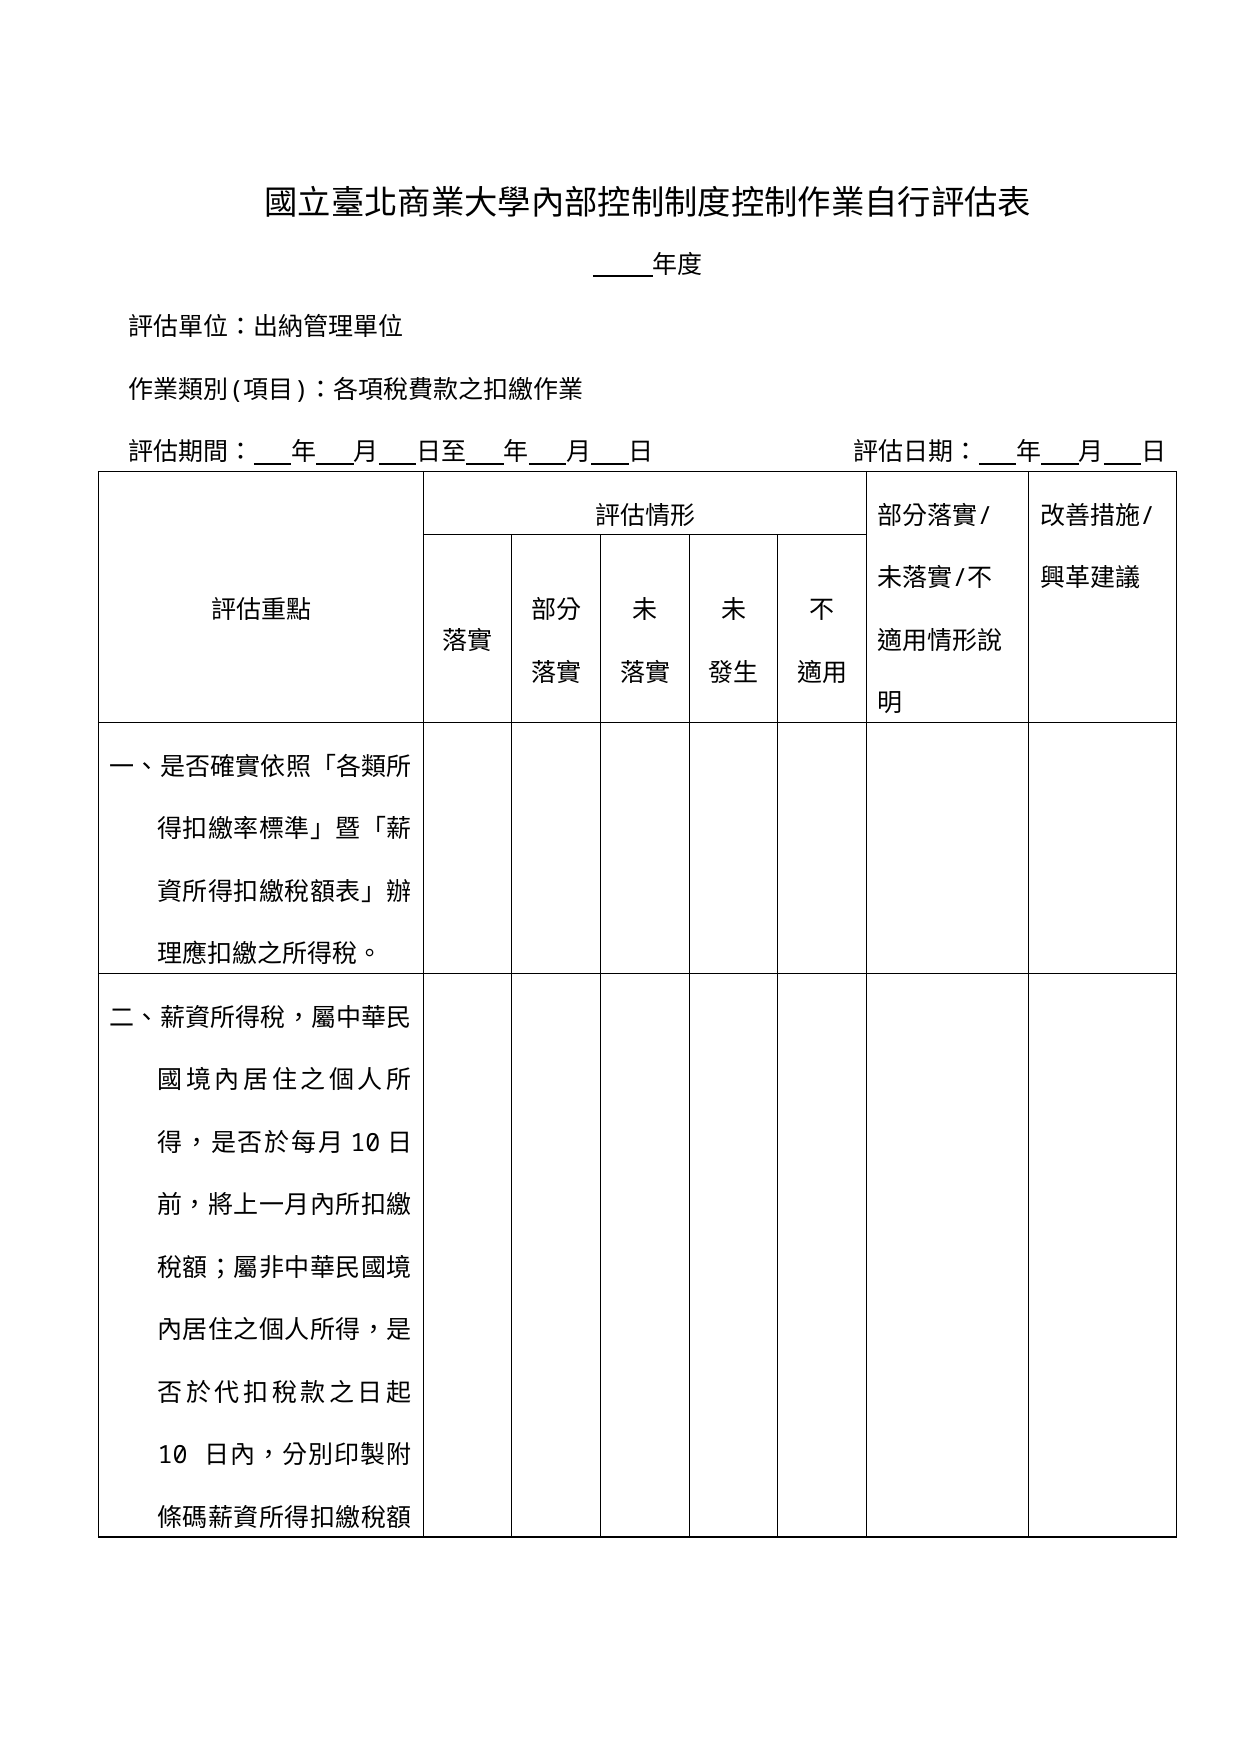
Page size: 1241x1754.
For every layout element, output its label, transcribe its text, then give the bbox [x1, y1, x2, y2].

table_cell [690, 723, 777, 973]
table_cell [512, 723, 600, 973]
table_cell [778, 974, 866, 1536]
table_cell [867, 974, 1028, 1536]
table_cell [867, 723, 1028, 973]
table_header 改善措施/興革建議 [1029, 472, 1176, 722]
table_header 評估重點 [99, 472, 423, 722]
table_cell 二、薪資所得稅，屬中華民國境內居住之個人所得，是否於每月10日前，將上一月內所扣繳稅額；屬非中華民國境內居住之個人所得，是否於代扣稅款之日起10 日內，分別印製附條碼薪資所得扣繳稅額 [99, 974, 423, 1536]
text 評估單位：出納管理單位 [128, 283, 1167, 346]
table_cell [424, 974, 511, 1536]
text 國立臺北商業大學內部控制制度控制作業自行評估表 [128, 158, 1167, 221]
text 作業類別(項目)：各項稅費款之扣繳作業 [128, 346, 1167, 408]
table_header 評估情形 [424, 472, 866, 534]
table_cell [1029, 723, 1176, 973]
table_cell 落實 [424, 535, 511, 722]
table_cell 一、是否確實依照「各類所得扣繳率標準」暨「薪資所得扣繳稅額表」辦理應扣繳之所得稅。 [99, 723, 423, 973]
table_cell [601, 974, 689, 1536]
text 年度 [128, 221, 1167, 283]
text 評估期間： 年 月 日至 年 月 日 評估日期： 年 月 日 [128, 408, 1167, 471]
table_cell 未 發生 [690, 535, 777, 722]
table_header 部分落實/未落實/不適用情形說明 [867, 472, 1028, 722]
table_cell 部分落實 [512, 535, 600, 722]
table_cell [1029, 974, 1176, 1536]
table_cell [424, 723, 511, 973]
table_cell 不 適用 [778, 535, 866, 722]
table_cell [601, 723, 689, 973]
table_cell [690, 974, 777, 1536]
table_cell [512, 974, 600, 1536]
table_cell [778, 723, 866, 973]
table_cell 未 落實 [601, 535, 689, 722]
